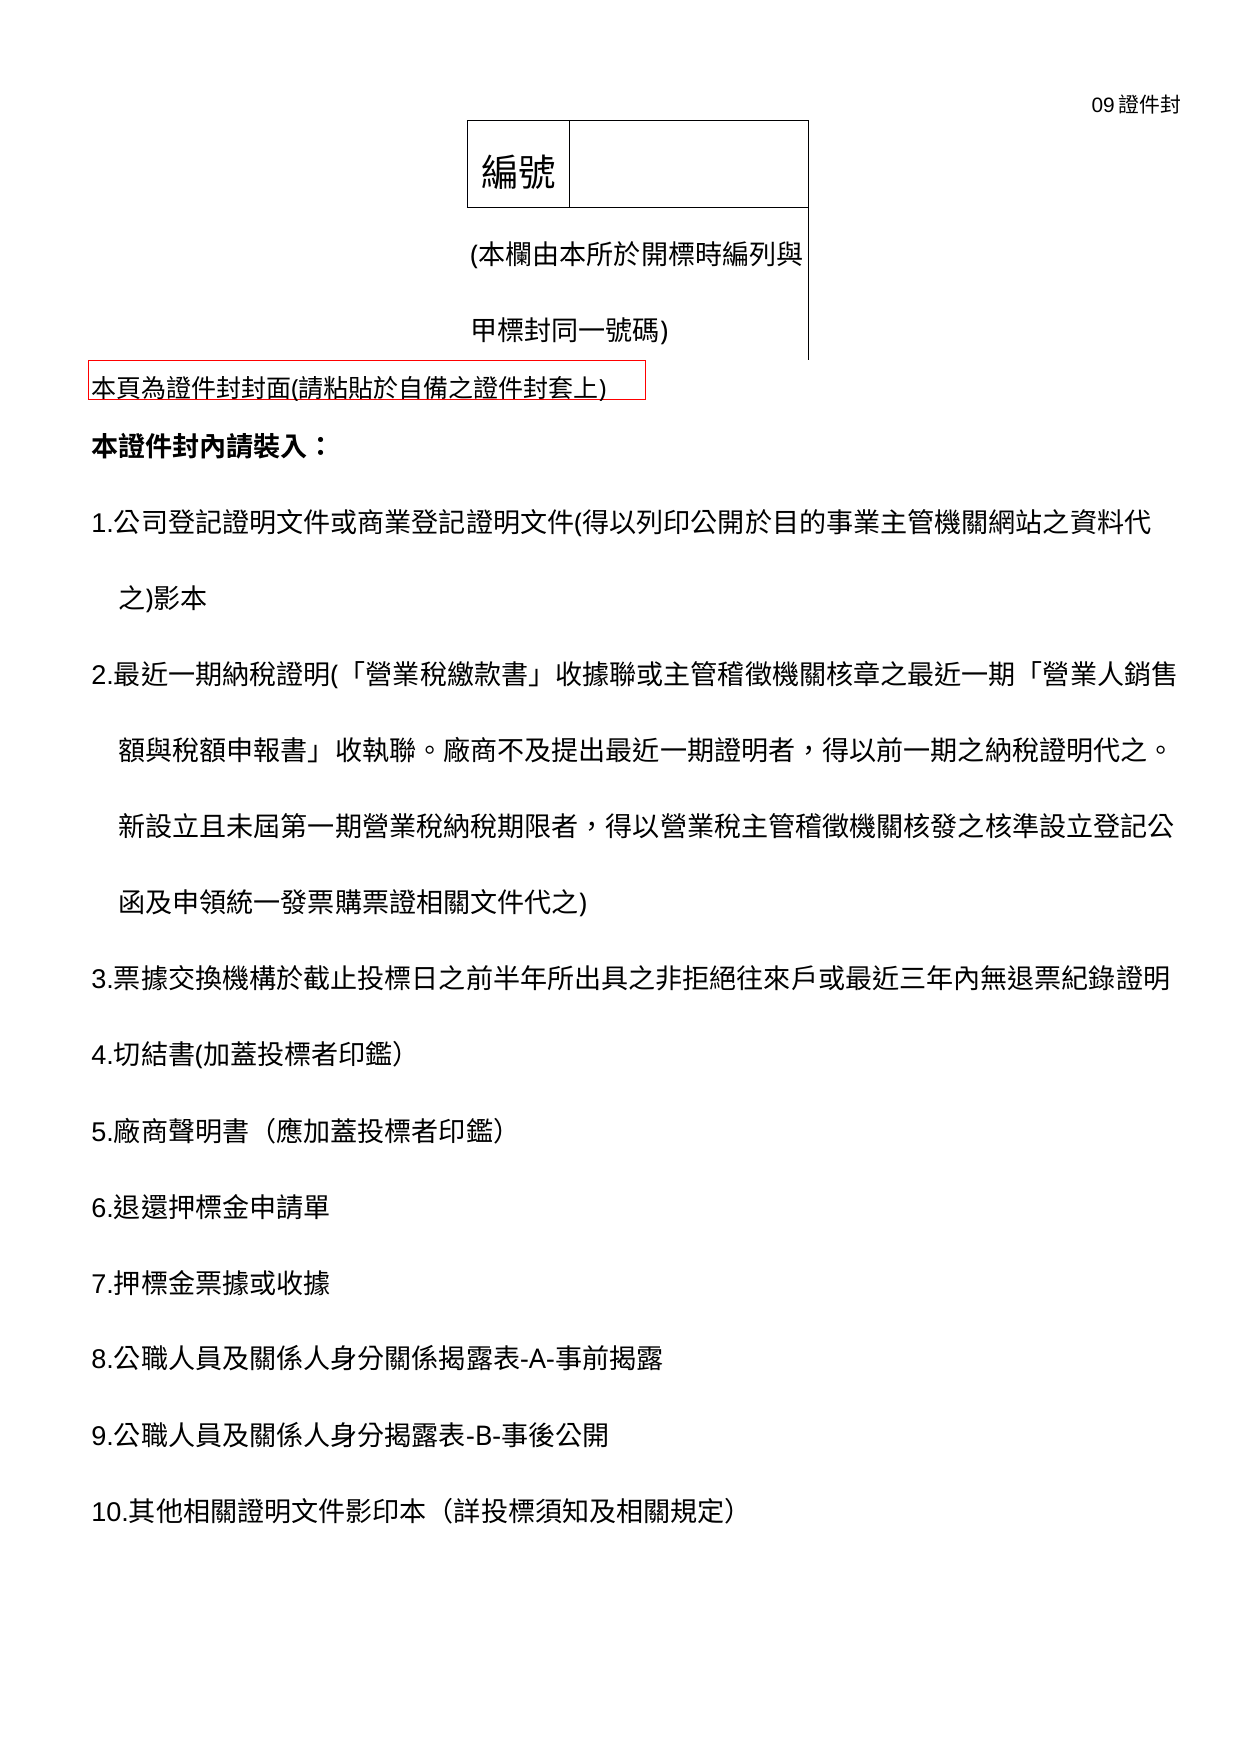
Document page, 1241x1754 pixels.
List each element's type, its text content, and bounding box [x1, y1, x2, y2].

table_header [88, 120, 139, 207]
table_header [809, 120, 1182, 360]
table_cell 本證件封內請裝入： 1.公司登記證明文件或商業登記證明文件(得以列印公開於目的事業主管機關網站之資料代之)影本 2.最近一期納稅證明(「營業稅繳款書」收據聯或主管稽徵機關核章之最近一期「營業人銷售額與稅額申報書」收執聯。廠商不及提出最近一期證明者，得以前一期之納稅證明代之。新設立且未屆第一期營業稅納稅期限者，得以營業稅主管稽徵機關核發之核準設立登記公函及申領統一發票購票證相關文件代之) 3.票據交換機構於截止投標日之前半年所出具之非拒絕往來戶或最近三年內無退票紀錄證明 4.切結書(加蓋投標者印鑑） 5.廠商聲明書（應加蓋投標者印鑑） 6.退還押標金申請單 7.押標金票據或收據 8.公職人員及關係人身分關係揭露表-A-事前揭露 9.公職人員及關係人身分揭露表-B-事後公開 10.其他相關證明文件影印本（詳投標須知及相關規定） [88, 399, 1182, 1560]
table_cell (本欄由本所於開標時編列與甲標封同一號碼) [467, 208, 808, 360]
table_cell 本頁為證件封封面(請粘貼於自備之證件封套上) [89, 361, 645, 399]
table_cell [88, 207, 139, 360]
table_cell [139, 207, 397, 360]
table_header [139, 120, 397, 207]
table_header 編號 [468, 121, 569, 207]
table_cell [646, 360, 1182, 399]
table_header [397, 120, 467, 207]
table_cell [397, 207, 467, 360]
table_header [570, 121, 808, 207]
